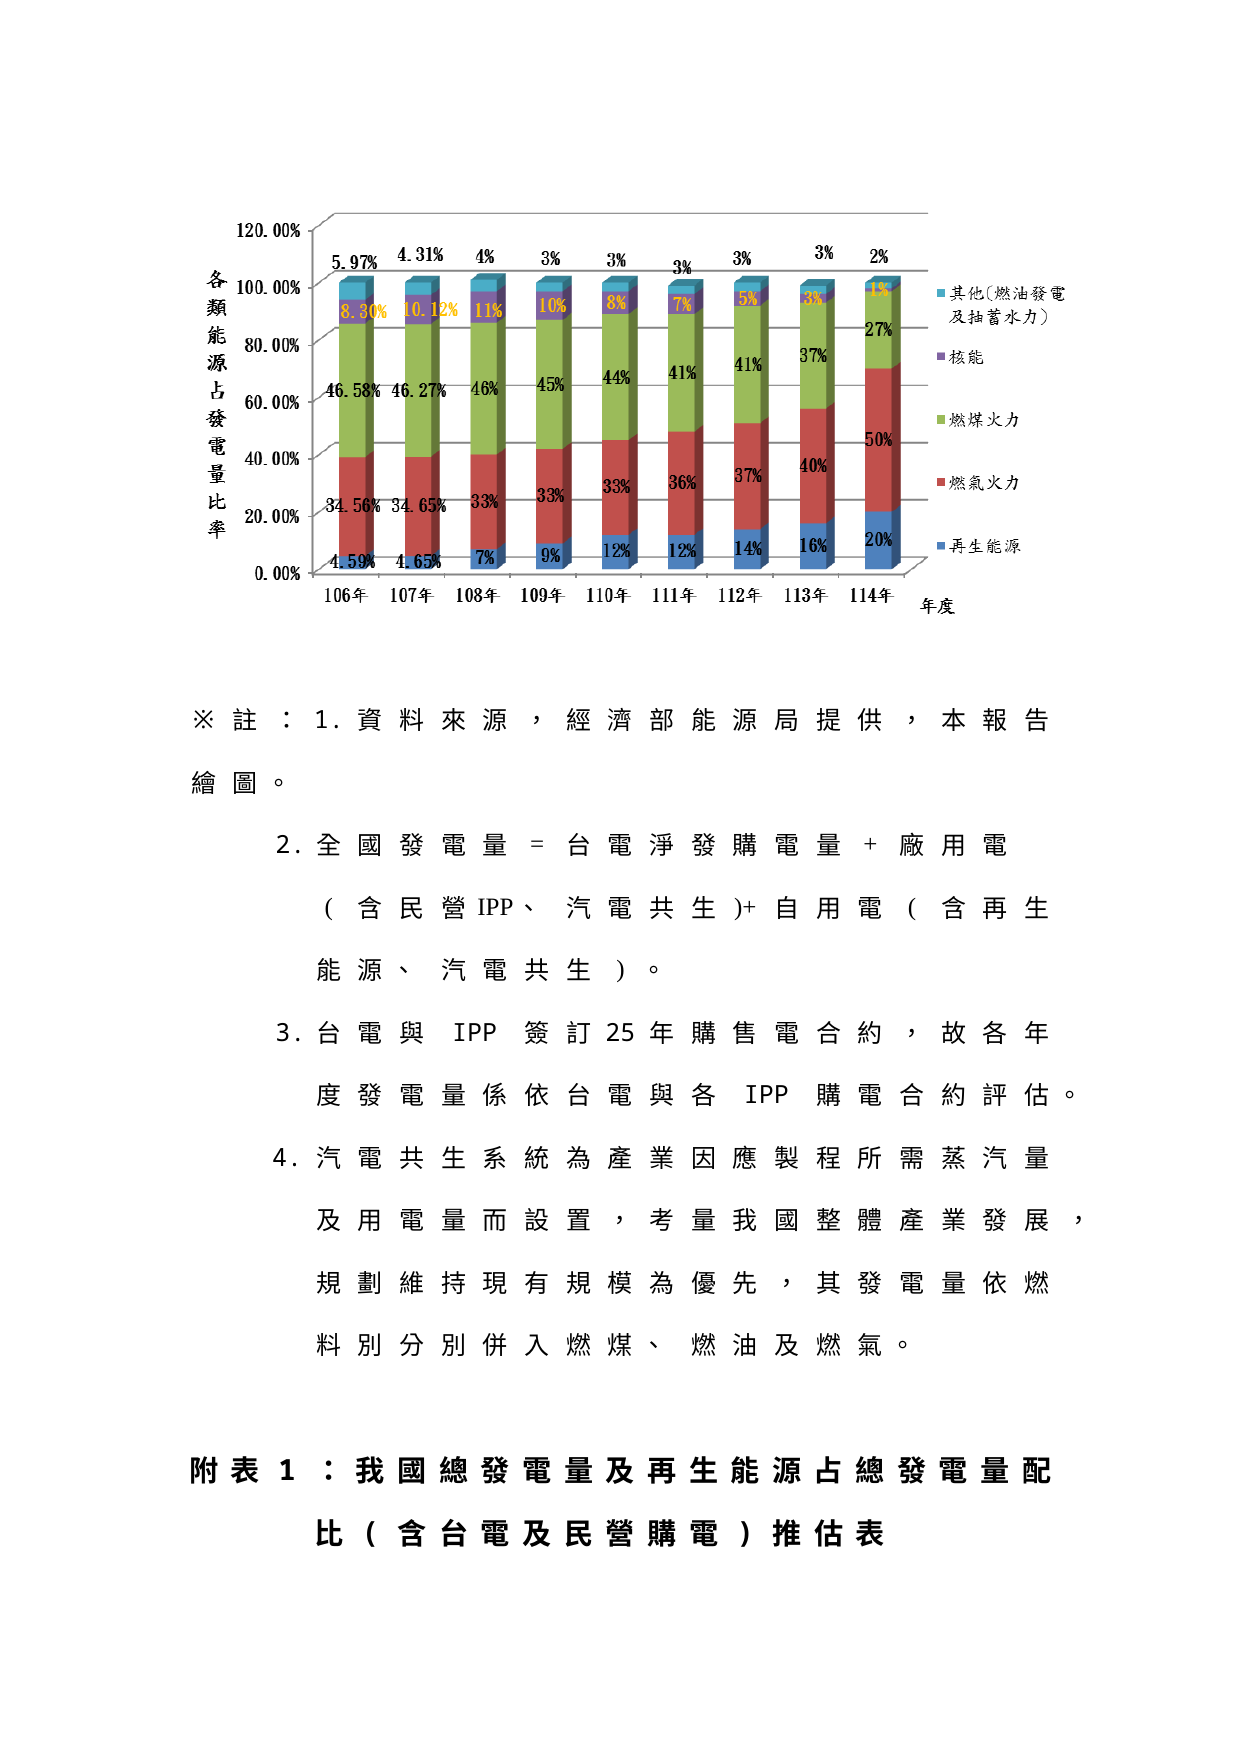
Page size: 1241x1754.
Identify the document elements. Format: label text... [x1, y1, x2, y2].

text 3.台電與IPP簽訂25年購售電合約，故各年度發電量係依台電與各IPP購電合約評估。 [183, 990, 1058, 1115]
text 2.全國發電量=台電淨發購電量+廠用電(含民營IPP、汽電共生)+自用電(含再生能源、汽電共生)。 [183, 802, 1058, 990]
text 附表1：我國總發電量及再生能源占總發電量配比(含台電及民營購電)推估表 [171, 1427, 1058, 1552]
text ※註：1.資料來源，經濟部能源局提供，本報告繪圖。 [183, 677, 1058, 802]
text 4.汽電共生系統為產業因應製程所需蒸汽量及用電量而設置，考量我國整體產業發展，規劃維持現有規模為優先，其發電量依燃料別分別併入燃煤、燃油及燃氣。 [259, 1115, 1058, 1365]
